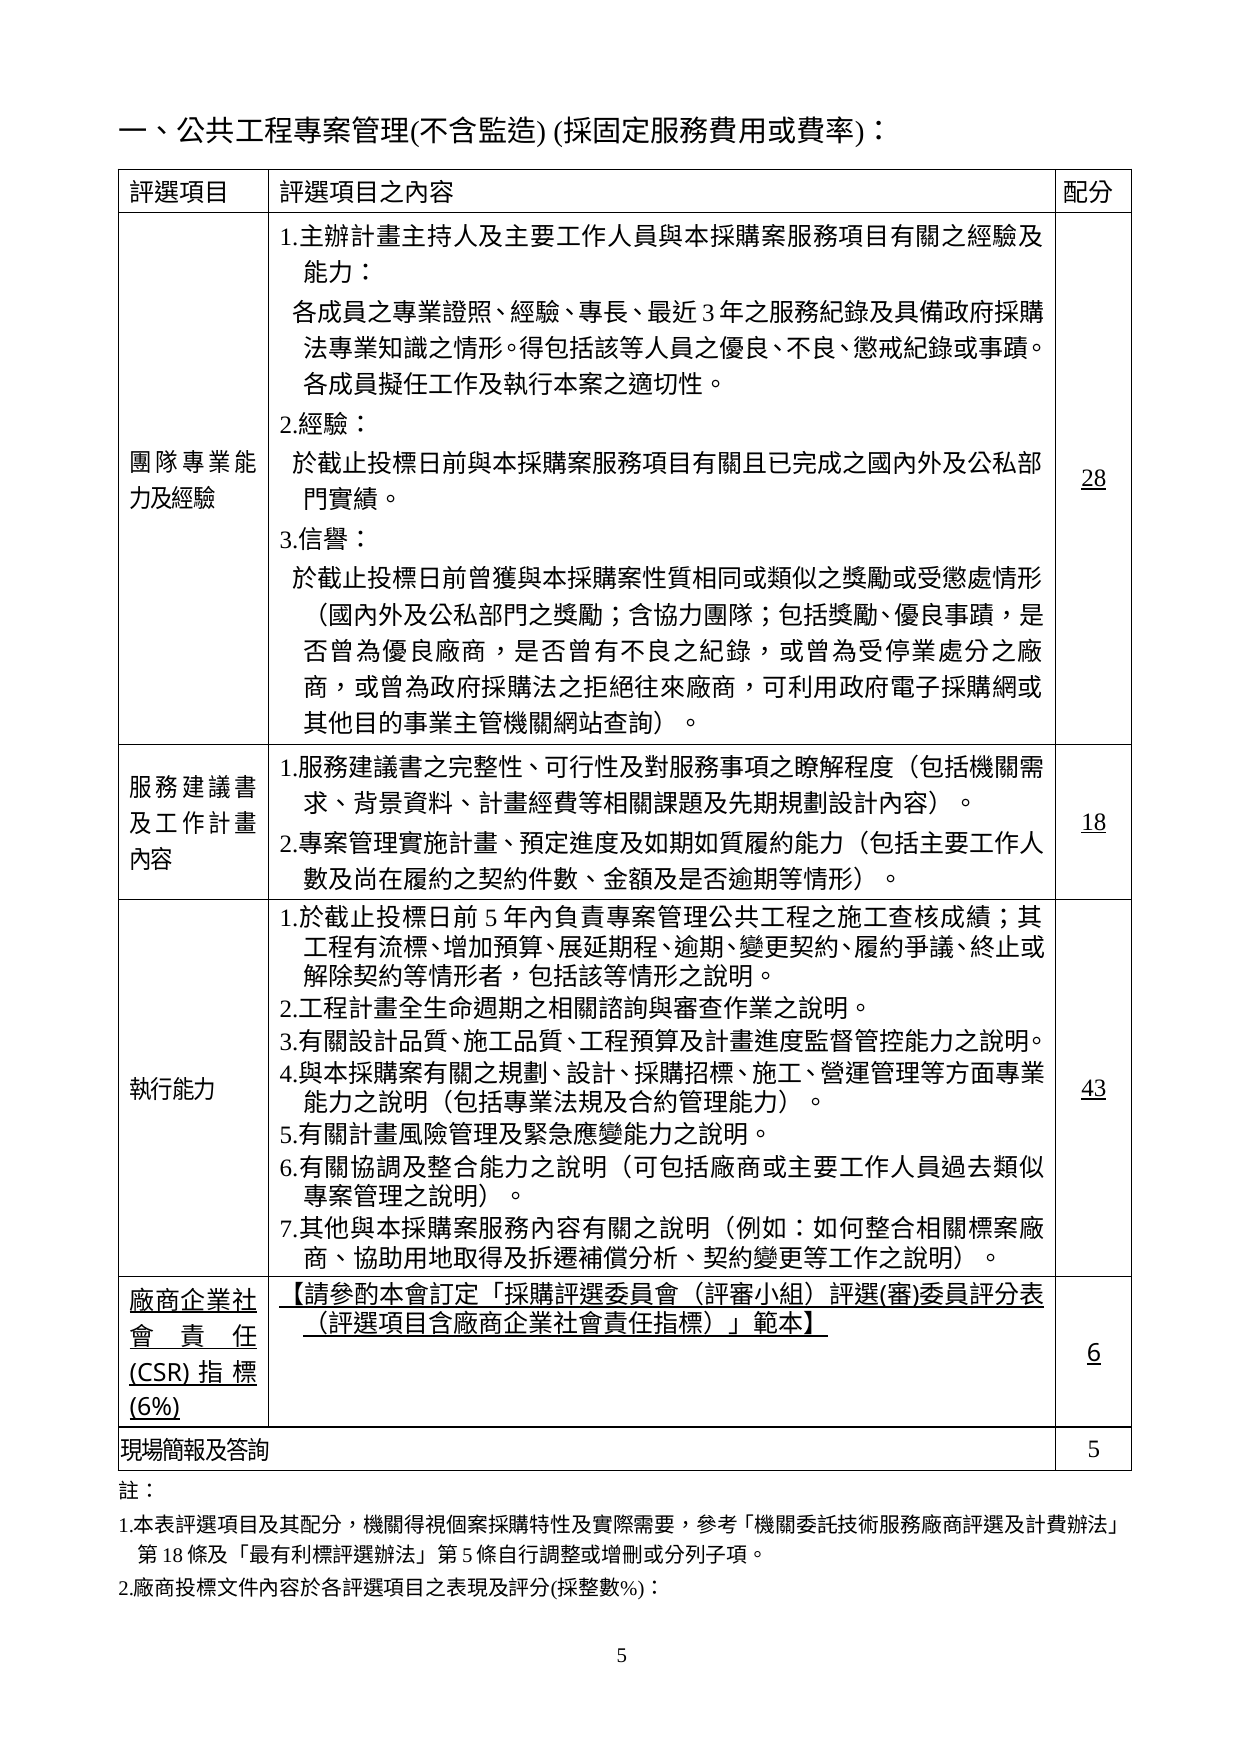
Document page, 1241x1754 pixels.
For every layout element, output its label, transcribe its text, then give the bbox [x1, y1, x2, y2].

table_cell 廠商企業社會責任(CSR)指標(6%) [119, 1277, 268, 1426]
text 註： [118, 1474, 1125, 1504]
table_cell 6 [1056, 1277, 1131, 1426]
table_cell 1.於截止投標日前5年內負責專案管理公共工程之施工查核成績；其工程有流標、增加預算、展延期程、逾期、變更契約、履約爭議、終止或解除契約等情形者，包括該等情形之說明。 2.工程計畫全生命週期之相關諮詢與審查作業之說明。 3.有關設計品質、施工品質、工程預算及計畫進度監督管控能力之說明。 4.與本採購案有關之規劃、設計、採購招標、施工、營運管理等方面專業能力之說明（包括專業法規及合約管理能力）。 5.有關計畫風險管理及緊急應變能力之說明。 6.有關協調及整合能力之說明（可包括廠商或主要工作人員過去類似專案管理之說明）。 7.其他與本採購案服務內容有關之說明（例如：如何整合相關標案廠商、協助用地取得及拆遷補償分析、契約變更等工作之說明）。 [269, 900, 1055, 1276]
table_cell 1.主辦計畫主持人及主要工作人員與本採購案服務項目有關之經驗及能力： 各成員之專業證照、經驗、專長、最近3年之服務紀錄及具備政府採購法專業知識之情形。得包括該等人員之優良、不良、懲戒紀錄或事蹟。各成員擬任工作及執行本案之適切性。 2.經驗： 於截止投標日前與本採購案服務項目有關且已完成之國內外及公私部門實績。 3.信譽： 於截止投標日前曾獲與本採購案性質相同或類似之獎勵或受懲處情形（國內外及公私部門之獎勵；含協力團隊；包括獎勵、優良事蹟，是否曾為優良廠商，是否曾有不良之紀錄，或曾為受停業處分之廠商，或曾為政府採購法之拒絕往來廠商，可利用政府電子採購網或其他目的事業主管機關網站查詢）。 [269, 213, 1055, 743]
text 2.廠商投標文件內容於各評選項目之表現及評分(採整數%)： [118, 1571, 1125, 1602]
table_header 評選項目之內容 [269, 170, 1055, 212]
table_cell 28 [1056, 213, 1131, 743]
table_cell 18 [1056, 745, 1131, 899]
text 一、公共工程專案管理(不含監造) (採固定服務費用或費率)： [118, 89, 1125, 168]
table_cell 團隊專業能力及經驗 [119, 213, 268, 743]
table_header 評選項目 [119, 170, 268, 212]
table_cell 43 [1056, 900, 1131, 1276]
table_cell 【請參酌本會訂定「採購評選委員會（評審小組）評選(審)委員評分表（評選項目含廠商企業社會責任指標）」範本】 [269, 1277, 1055, 1426]
table_cell 執行能力 [119, 900, 268, 1276]
text 1.本表評選項目及其配分，機關得視個案採購特性及實際需要，參考「機關委託技術服務廠商評選及計費辦法」第18條及「最有利標評選辦法」第5條自行調整或增刪或分列子項。 [118, 1508, 1125, 1568]
table_header 配分 [1056, 170, 1131, 212]
table_cell 5 [1056, 1428, 1131, 1470]
table_cell 服務建議書及工作計畫內容 [119, 745, 268, 899]
table_cell 現場簡報及答詢 [119, 1428, 1055, 1470]
table_cell 1.服務建議書之完整性、可行性及對服務事項之瞭解程度（包括機關需求、背景資料、計畫經費等相關課題及先期規劃設計內容）。 2.專案管理實施計畫、預定進度及如期如質履約能力（包括主要工作人數及尚在履約之契約件數、金額及是否逾期等情形）。 [269, 745, 1055, 899]
